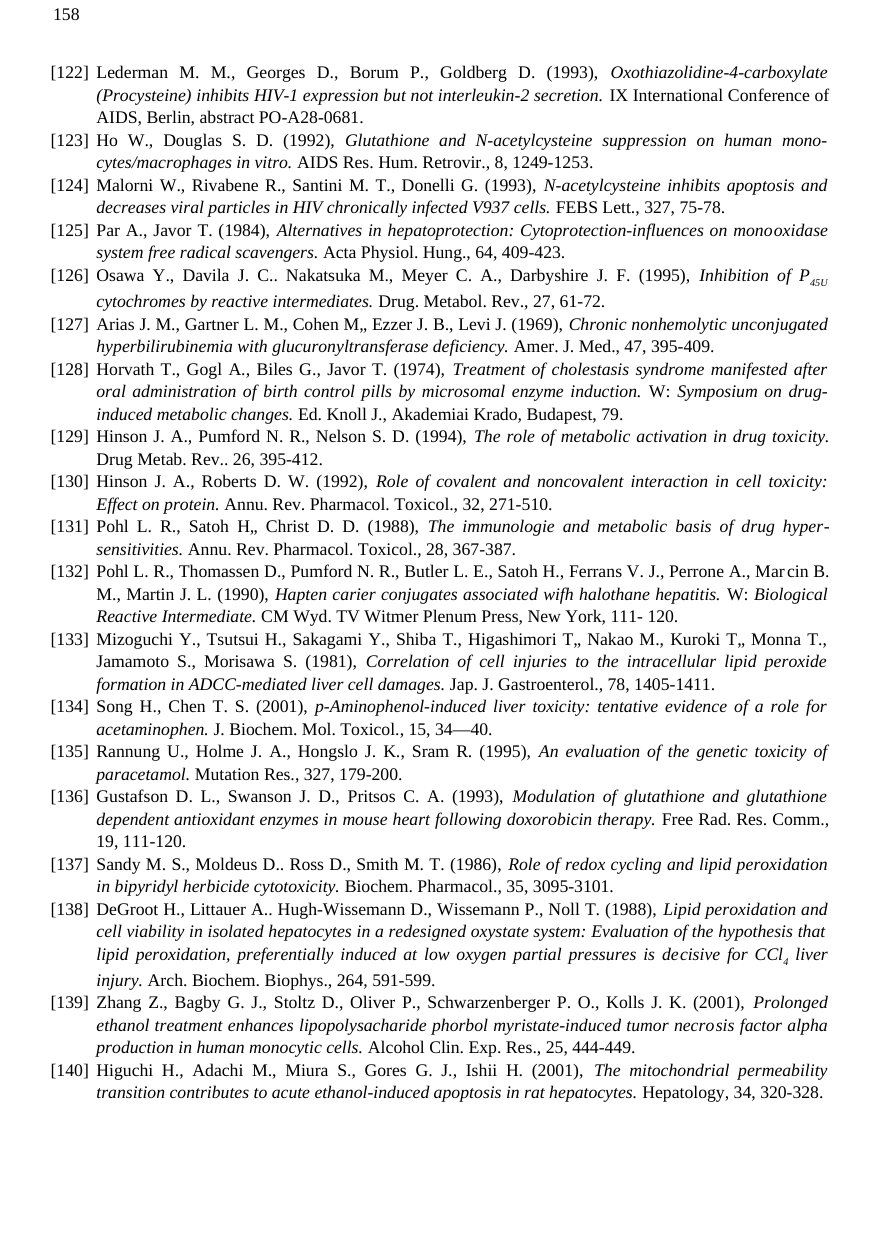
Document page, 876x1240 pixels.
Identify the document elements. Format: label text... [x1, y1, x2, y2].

list Sandy M. S., Moldeus D.. Ross D., Smith M. T. (1986), Role of redox cycling and lipid peroxi­dation in bipyridyl herbicide cytotoxicity. Biochem. Pharmacol., 35, 3095-3101. [50, 853, 829, 896]
list Hinson J. A., Pumford N. R., Nelson S. D. (1994), The role of metabolic activation in drug toxic­ity. Drug Metab. Rev.. 26, 395-412. [50, 426, 829, 469]
list Arias J. M., Gartner L. M., Cohen M„ Ezzer J. B., Levi J. (1969), Chronic nonhemolytic uncon­jugated hyperbilirubinemia with glucuronyltransferase deficiency. Amer. J. Med., 47, 395-409. [50, 313, 829, 356]
list Zhang Z., Bagby G. J., Stoltz D., Oliver P., Schwarzenberger P. O., Kolls J. K. (2001), Pro­longed ethanol treatment enhances lipopolysacharide phorbol myristate-induced tumor necro­sis factor alpha production in human monocytic cells. Alcohol Clin. Exp. Res., 25, 444-449. [50, 992, 829, 1058]
list Gustafson D. L., Swanson J. D., Pritsos C. A. (1993), Modulation of glutathione and glutathione dependent antioxidant enzymes in mouse heart following doxorobicin therapy. Free Rad. Res. Comm., 19, 111-120. [50, 786, 829, 851]
list Malorni W., Rivabene R., Santini M. T., Donelli G. (1993), N-acetylcysteine inhibits apoptosis and decreases viral particles in HIV chronically infected V937 cells. FEBS Lett., 327, 75-78. [50, 175, 829, 218]
list DeGroot H., Littauer A.. Hugh-Wissemann D., Wissemann P., Noll T. (1988), Lipid peroxida­tion and cell viability in isolated hepatocytes in a redesigned oxystate system: Evaluation of the hypothesis that lipid peroxidation, preferentially induced at low oxygen partial pressures is de­cisive for CCl4 liver injury. Arch. Biochem. Biophys., 264, 591-599. [50, 898, 829, 990]
text 158 [53, 4, 84, 24]
list Lederman M. M., Georges D., Borum P., Goldberg D. (1993), Oxothiazolidine-4-carboxylate (Procysteine) inhibits HIV-1 expression but not interleukin-2 secretion. IX International Con­ference of AIDS, Berlin, abstract PO-A28-0681. [50, 62, 829, 128]
list Horvath T., Gogl A., Biles G., Javor T. (1974), Treatment of cholestasis syndrome manifested after oral administration of birth control pills by microsomal enzyme induction. W: Symposium on drug-induced metabolic changes. Ed. Knoll J., Akademiai Krado, Budapest, 79. [50, 358, 829, 424]
list Mizoguchi Y., Tsutsui H., Sakagami Y., Shiba T., Higashimori T„ Nakao M., Kuroki T„ Monna T., Jamamoto S., Morisawa S. (1981), Correlation of cell injuries to the intracellular lipid peroxide formation in ADCC-mediated liver cell damages. Jap. J. Gastroenterol., 78, 1405-1411. [50, 628, 829, 694]
list Pohl L. R., Thomassen D., Pumford N. R., Butler L. E., Satoh H., Ferrans V. J., Perrone A., Mar­cin B. M., Martin J. L. (1990), Hapten carier conjugates associated wifh halothane hepatitis. W: Biological Reactive Intermediate. CM Wyd. TV Witmer Plenum Press, New York, 111- 120. [50, 561, 829, 626]
list Osawa Y., Davila J. C.. Nakatsuka M., Meyer C. A., Darbyshire J. F. (1995), Inhibition of P45U cytochromes by reactive intermediates. Drug. Metabol. Rev., 27, 61-72. [50, 265, 829, 311]
list Higuchi H., Adachi M., Miura S., Gores G. J., Ishii H. (2001), The mitochondrial permeability transition contributes to acute ethanol-induced apoptosis in rat hepatocytes. Hepatology, 34, 320-328. [50, 1060, 829, 1103]
list Pohl L. R., Satoh H„ Christ D. D. (1988), The immunologie and metabolic basis of drug hyper­sensitivities. Annu. Rev. Pharmacol. Toxicol., 28, 367-387. [50, 516, 829, 559]
list Ho W., Douglas S. D. (1992), Glutathione and N-acetylcysteine suppression on human mono- cytes/macrophages in vitro. AIDS Res. Hum. Retrovir., 8, 1249-1253. [50, 130, 829, 173]
list Rannung U., Holme J. A., Hongslo J. K., Sram R. (1995), An evaluation of the genetic toxicity of paracetamol. Mutation Res., 327, 179-200. [50, 741, 829, 784]
list Song H., Chen T. S. (2001), p-Aminophenol-induced liver toxicity: tentative evidence of a role for acetaminophen. J. Biochem. Mol. Toxicol., 15, 34—40. [50, 696, 829, 739]
list Hinson J. A., Roberts D. W. (1992), Role of covalent and noncovalent interaction in cell toxi­city: Effect on protein. Annu. Rev. Pharmacol. Toxicol., 32, 271-510. [50, 471, 829, 514]
list Par A., Javor T. (1984), Alternatives in hepatoprotection: Cytoprotection-influences on mono­oxidase system free radical scavengers. Acta Physiol. Hung., 64, 409-423. [50, 220, 829, 263]
